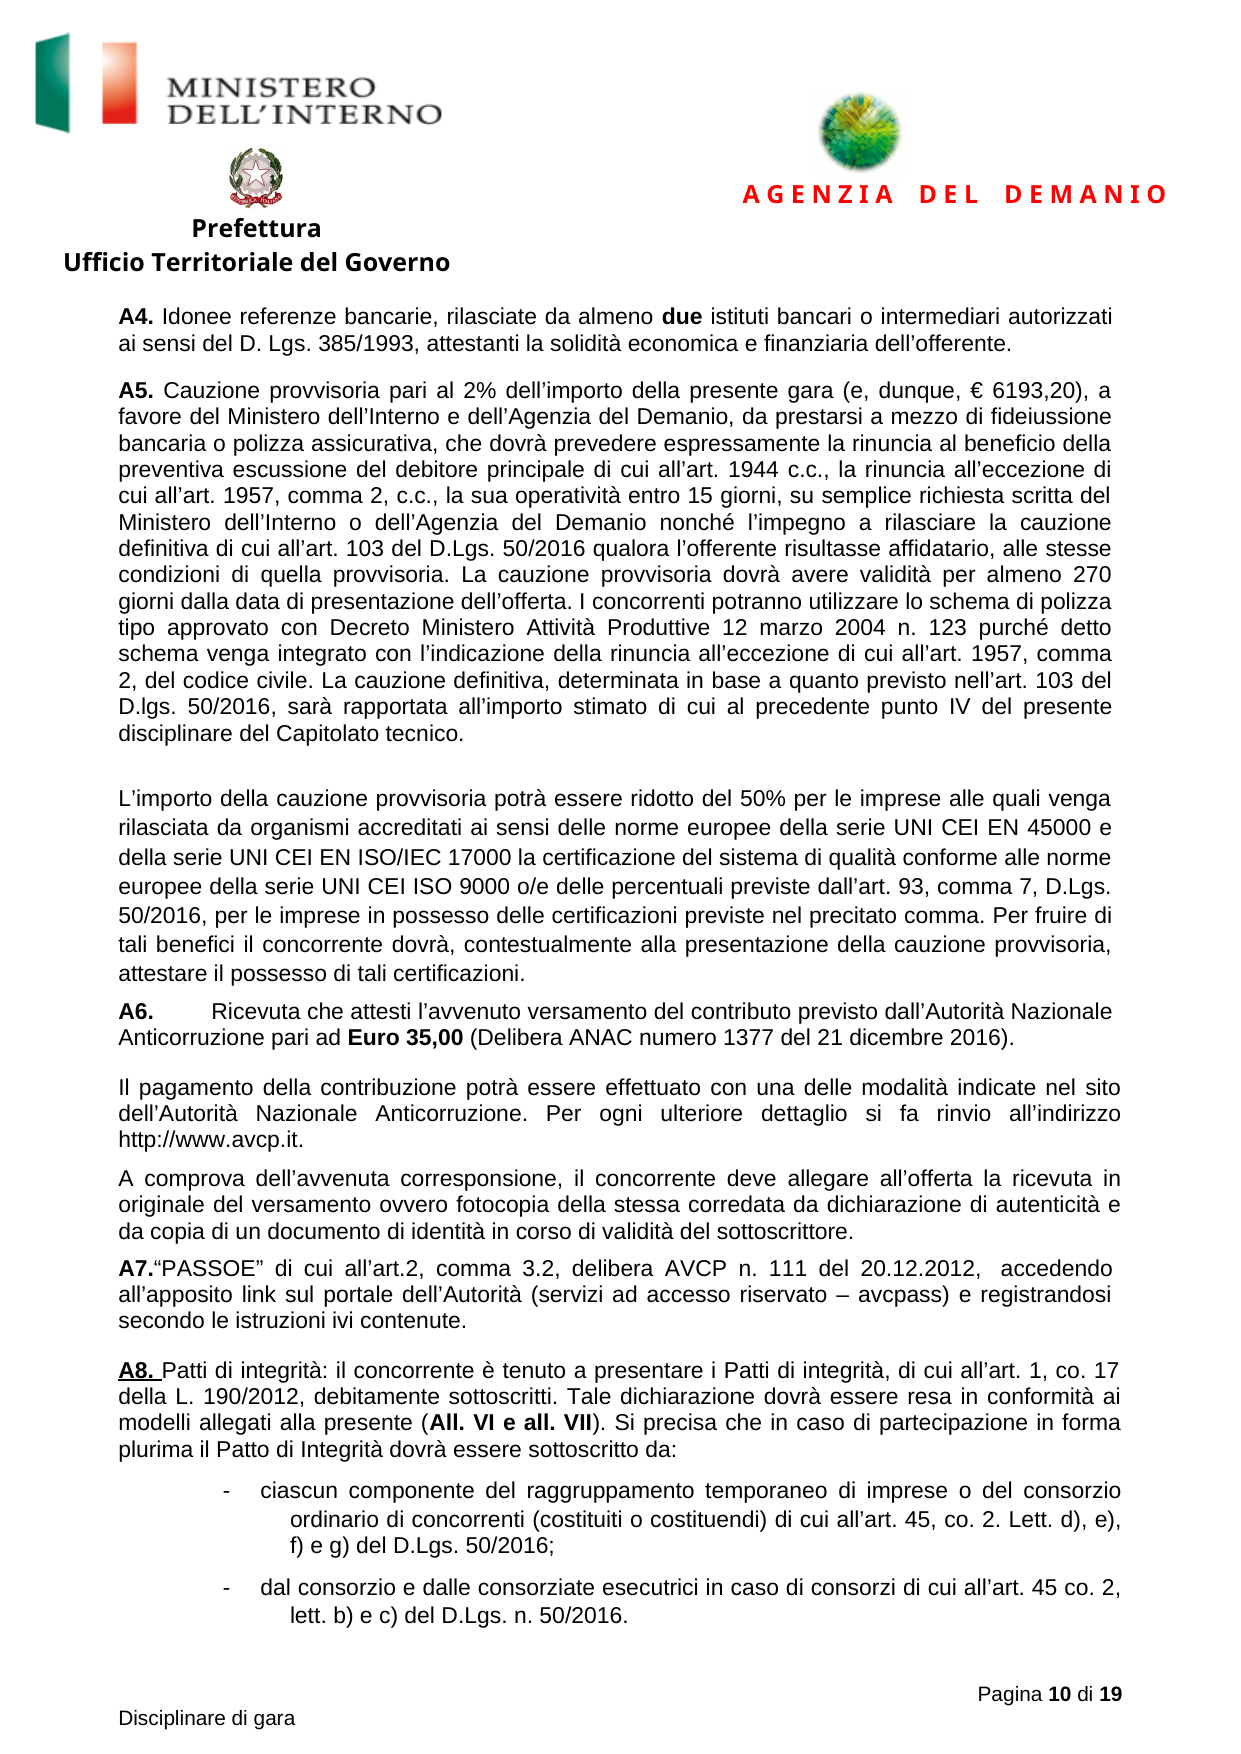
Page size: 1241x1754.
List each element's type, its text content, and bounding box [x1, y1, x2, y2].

text A comprova dell’avvenuta corresponsione, il concorrente deve allegare all’offerta la ricevuta in originale del versamento ovvero fotocopia della stessa corredata da dichiarazione di autenticità e da copia di un documento di identità in corso di validità del sottoscrittore. [118, 1165, 1122, 1244]
text A5. Cauzione provvisoria pari al 2% dell’importo della presente gara (e, dunque, € 6193,20), a favore del Ministero dell’Interno e dell’Agenzia del Demanio, da prestarsi a mezzo di fideiussione bancaria o polizza assicurativa, che dovrà prevedere espressamente la rinuncia al beneficio della preventiva escussione del debitore principale di cui all’art. 1944 c.c., la rinuncia all’eccezione di cui all’art. 1957, comma 2, c.c., la sua operatività entro 15 giorni, su semplice richiesta scritta del Ministero dell’Interno o dell’Agenzia del Demanio nonché l’impegno a rilasciare la cauzione definitiva di cui all’art. 103 del D.Lgs. 50/2016 qualora l’offerente risultasse affidatario, alle stesse condizioni di quella provvisoria. La cauzione provvisoria dovrà avere validità per almeno 270 giorni dalla data di presentazione dell’offerta. I concorrenti potranno utilizzare lo schema di polizza tipo approvato con Decreto Ministero Attività Produttive 12 marzo 2004 n. 123 purché detto schema venga integrato con l’indicazione della rinuncia all’eccezione di cui all’art. 1957, comma 2, del codice civile. La cauzione definitiva, determinata in base a quanto previsto nell’art. 103 del D.lgs. 50/2016, sarà rapportata all’importo stimato di cui al precedente punto IV del presente disciplinare del Capitolato tecnico. [118, 377, 1113, 746]
text Il pagamento della contribuzione potrà essere effettuato con una delle modalità indicate nel sito dell’Autorità Nazionale Anticorruzione. Per ogni ulteriore dettaglio si fa rinvio all’indirizzo http://www.avcp.it. [118, 1073, 1122, 1153]
text A7.“PASSOE” di cui all’art.2, comma 3.2, delibera AVCP n. 111 del 20.12.2012, accedendo all’apposito link sul portale dell’Autorità (servizi ad accesso riservato – avcpass) e registrandosi secondo le istruzioni ivi contenute. [118, 1254, 1113, 1334]
list dal consorzio e dalle consorziate esecutrici in caso di consorzi di cui all’art. 45 co. 2, lett. b) e c) del D.Lgs. n. 50/2016. [223, 1571, 1122, 1628]
text A8. Patti di integrità: il concorrente è tenuto a presentare i Patti di integrità, di cui all’art. 1, co. 17 della L. 190/2012, debitamente sottoscritti. Tale dichiarazione dovrà essere resa in conformità ai modelli allegati alla presente (All. VI e all. VII). Si precisa che in caso di partecipazione in forma plurima il Patto di Integrità dovrà essere sottoscritto da: [118, 1357, 1122, 1462]
text A6. Ricevuta che attesti l’avvenuto versamento del contributo previsto dall’Autorità Nazionale Anticorruzione pari ad Euro 35,00 (Delibera ANAC numero 1377 del 21 dicembre 2016). [118, 998, 1113, 1051]
text L’importo della cauzione provvisoria potrà essere ridotto del 50% per le imprese alle quali venga rilasciata da organismi accreditati ai sensi delle norme europee della serie UNI CEI EN 45000 e della serie UNI CEI EN ISO/IEC 17000 la certificazione del sistema di qualità conforme alle norme europee della serie UNI CEI ISO 9000 o/e delle percentuali previste dall’art. 93, comma 7, D.Lgs. 50/2016, per le imprese in possesso delle certificazioni previste nel precitato comma. Per fruire di tali benefici il concorrente dovrà, contestualmente alla presentazione della cauzione provvisoria, attestare il possesso di tali certificazioni. [118, 783, 1113, 987]
text A4. Idonee referenze bancarie, rilasciate da almeno due istituti bancari o intermediari autorizzati ai sensi del D. Lgs. 385/1993, attestanti la solidità economica e finanziaria dell’offerente. [118, 303, 1113, 356]
list ciascun componente del raggruppamento temporaneo di imprese o del consorzio ordinario di concorrenti (costituiti o costituendi) di cui all’art. 45, co. 2. Lett. d), e), f) e g) del D.Lgs. 50/2016; [223, 1474, 1122, 1558]
